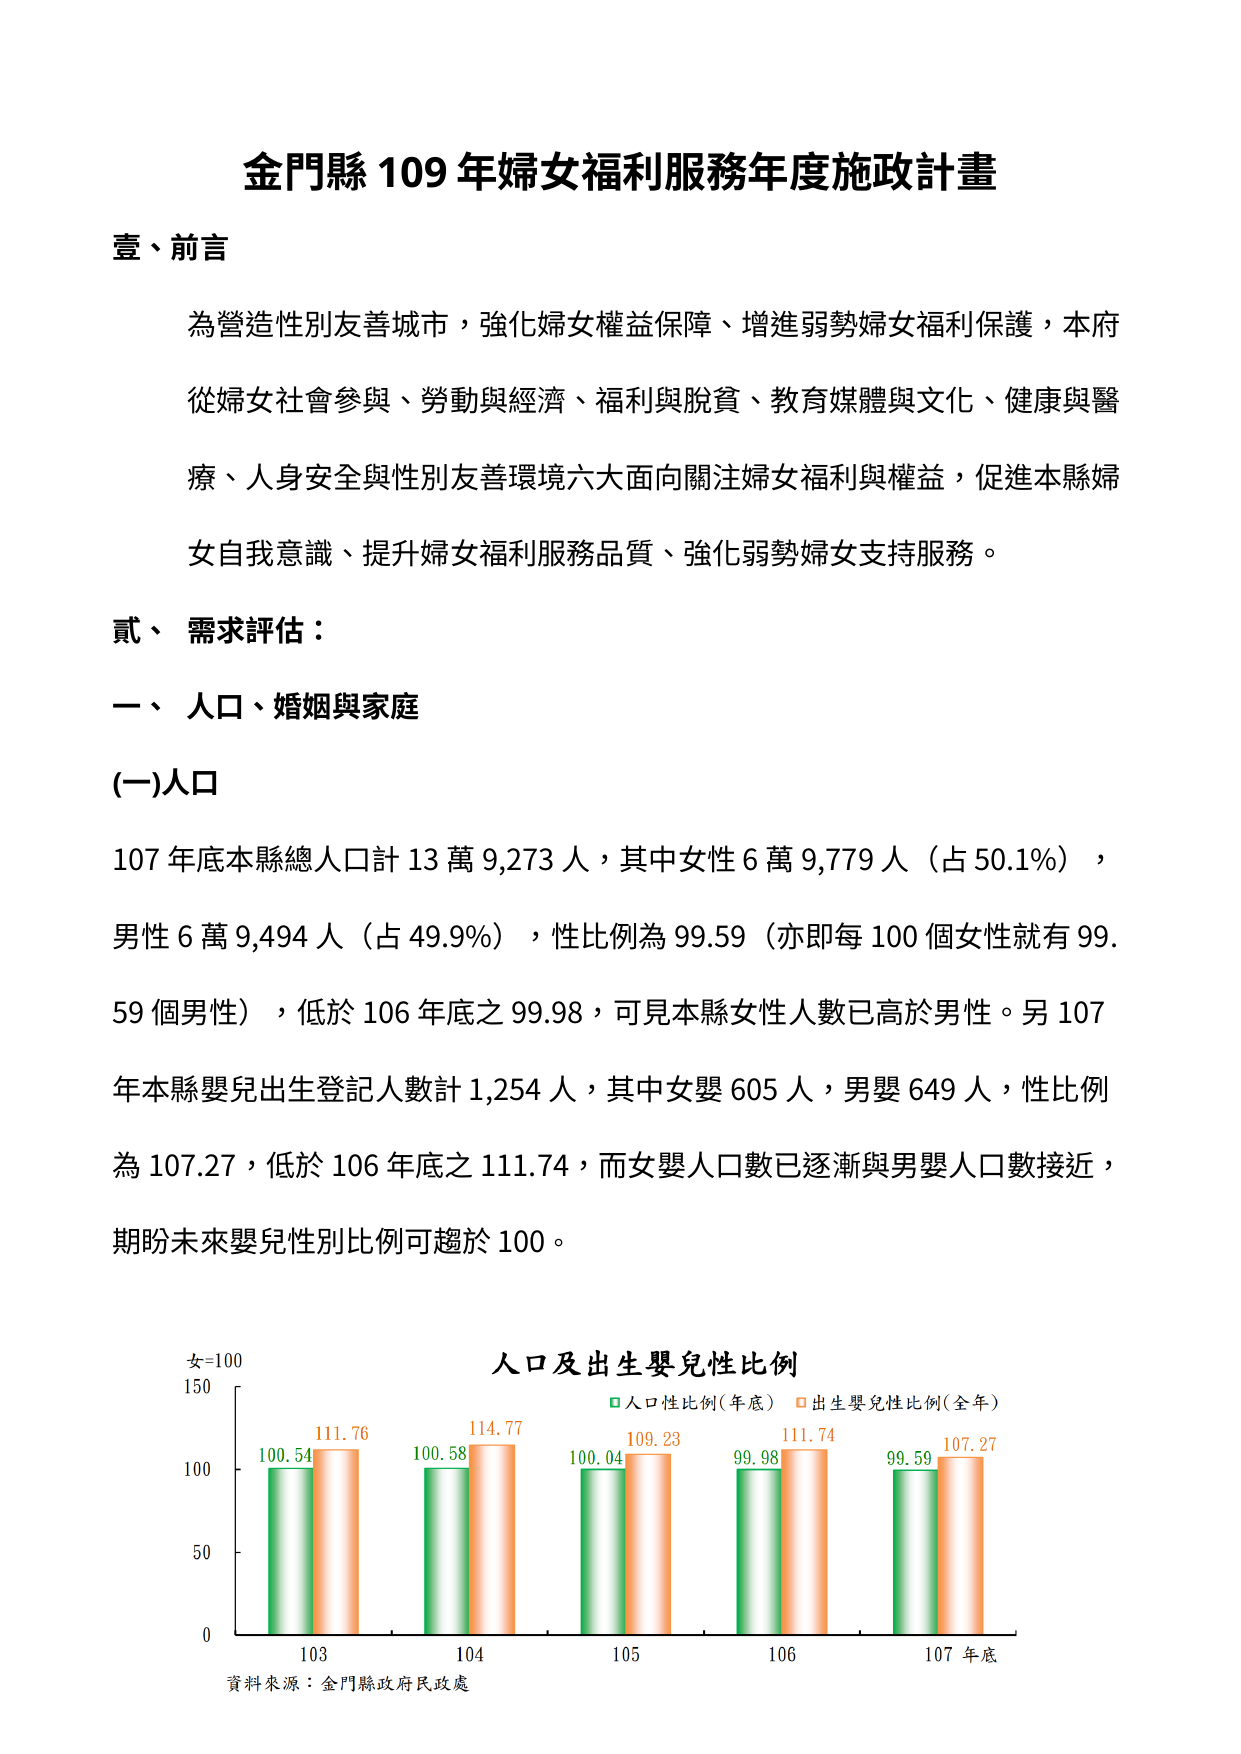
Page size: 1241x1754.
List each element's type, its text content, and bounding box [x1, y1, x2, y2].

text (一)人口 [112, 743, 1128, 819]
text 107 年底本縣總人口計 13 萬 9,273 人，其中女性 6 萬 9,779 人（占50.1%），男性 6 萬 9,494 人（占 49.9%），性比例為 99.59（亦即每 100 個女性就有 99.59 個男性），低於 106 年底之 99.98，可見本縣女性人數已高於男性。另 107 年本縣嬰兒出生登記人數計 1,254 人，其中女嬰 605 人，男嬰 649 人，性比例為 107.27，低於 106 年底之 111.74，而女嬰人口數已逐漸與男嬰人口數接近，期盼未來嬰兒性別比例可趨於100。 [112, 819, 1128, 1278]
text 金門縣109年婦女福利服務年度施政計畫 [112, 131, 1128, 208]
text 為營造性別友善城市，強化婦女權益保障、增進弱勢婦女福利保護，本府從婦女社會參與、勞動與經濟、福利與脫貧、教育媒體與文化、健康與醫療、人身安全與性別友善環境六大面向關注婦女福利與權益，促進本縣婦女自我意識、提升婦女福利服務品質、強化弱勢婦女支持服務。 [187, 284, 1128, 590]
list 人口、婚姻與家庭 [112, 667, 1128, 743]
list 需求評估： [112, 590, 1128, 667]
picture [163, 1329, 1025, 1701]
text 壹、前言 [112, 208, 1128, 284]
